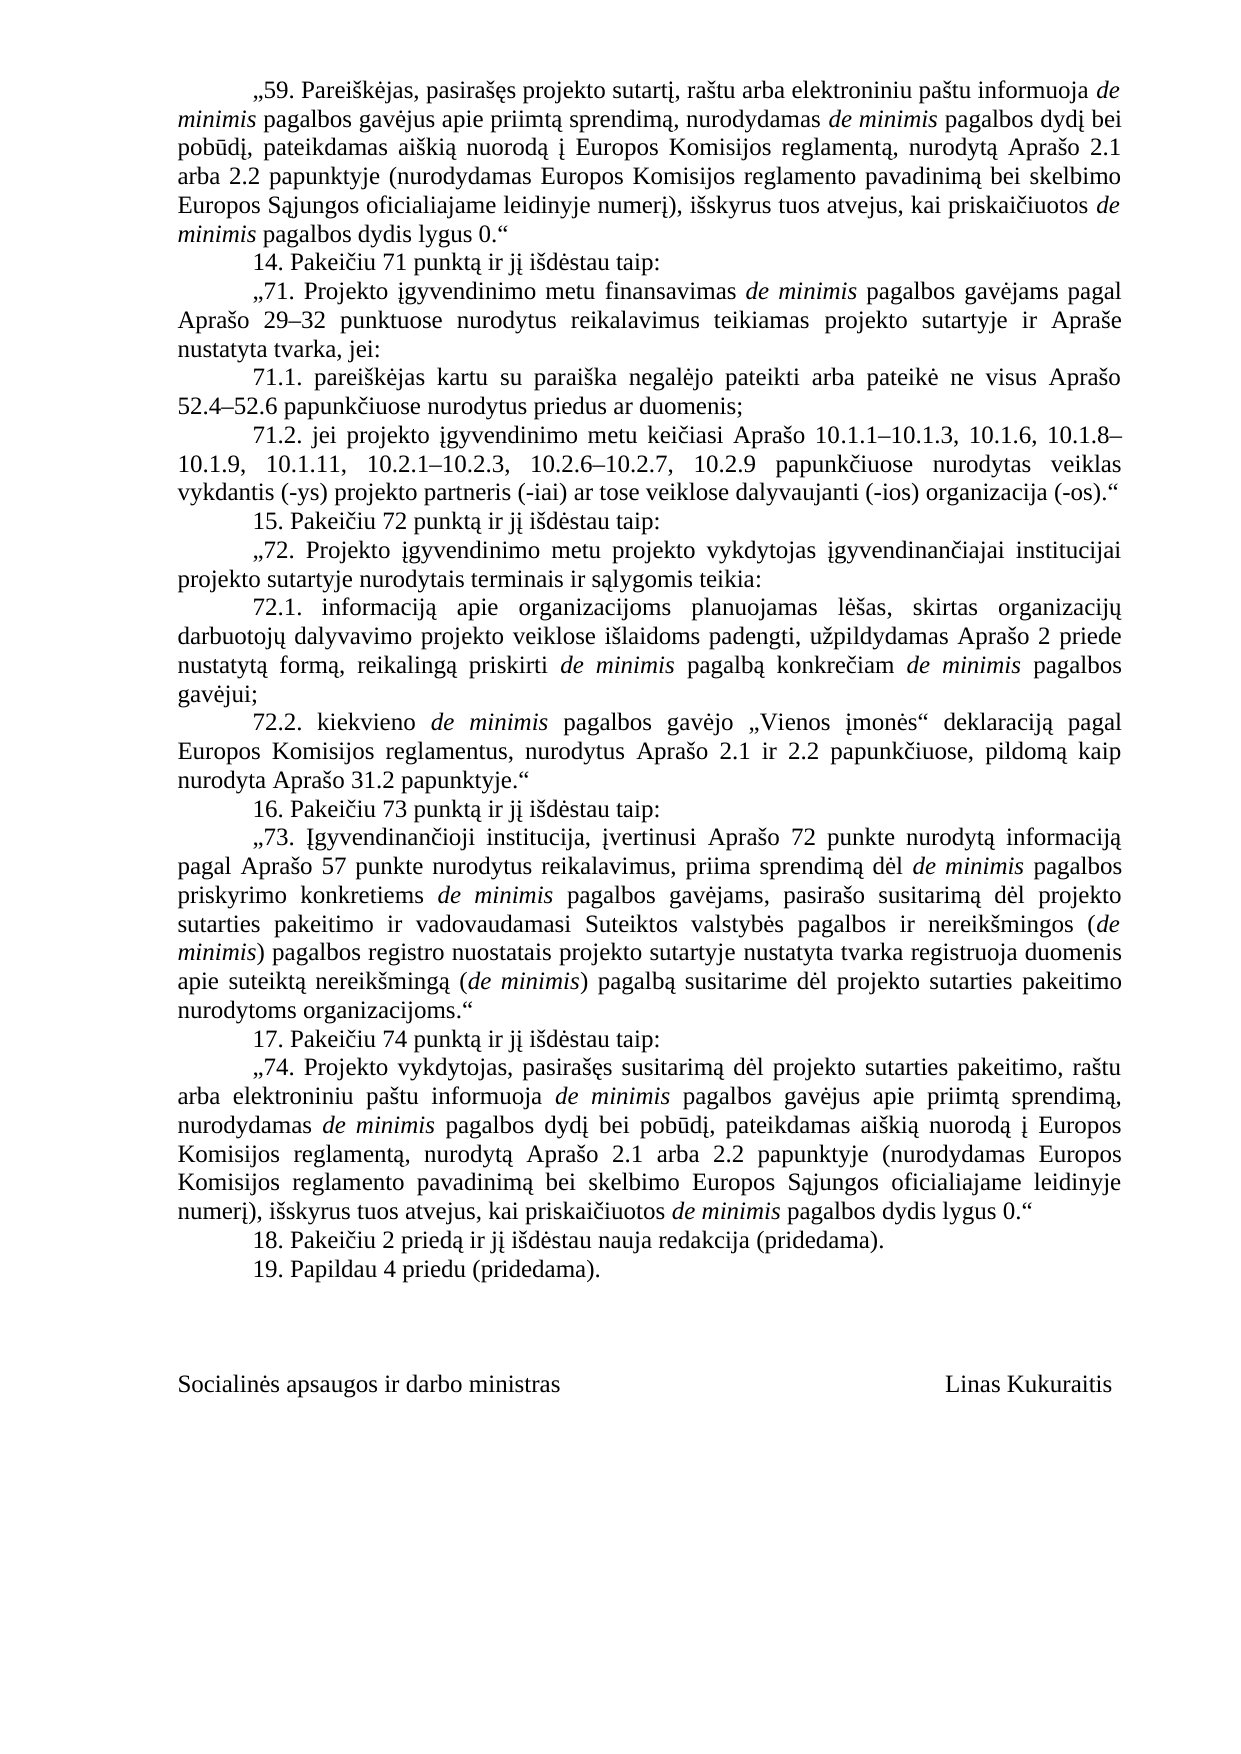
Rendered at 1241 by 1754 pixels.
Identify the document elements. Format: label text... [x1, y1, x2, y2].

text „71. Projekto įgyvendinimo metu finansavimas de minimis pagalbos gavėjams pagal Aprašo 29–32 punktuose nurodytus reikalavimus teikiamas projekto sutartyje ir Apraše nustatyta tvarka, jei: [177, 276, 1122, 362]
text 16. Pakeičiu 73 punktą ir jį išdėstau taip: [177, 794, 1122, 822]
text 15. Pakeičiu 72 punktą ir jį išdėstau taip: [177, 506, 1122, 535]
text 14. Pakeičiu 71 punktą ir jį išdėstau taip: [177, 247, 1122, 276]
text 71.2. jei projekto įgyvendinimo metu keičiasi Aprašo 10.1.1–10.1.3, 10.1.6, 10.1.8–10.1.9, 10.1.11, 10.2.1–10.2.3, 10.2.6–10.2.7, 10.2.9 papunkčiuose nurodytas veiklas vykdantis (-ys) projekto partneris (-iai) ar tose veiklose dalyvaujanti (-ios) organizacija (-os).“ [177, 420, 1122, 506]
text 17. Pakeičiu 74 punktą ir jį išdėstau taip: [177, 1024, 1122, 1052]
text 72.1. informaciją apie organizacijoms planuojamas lėšas, skirtas organizacijų darbuotojų dalyvavimo projekto veiklose išlaidoms padengti, užpildydamas Aprašo 2 priede nustatytą formą, reikalingą priskirti de minimis pagalbą konkrečiam de minimis pagalbos gavėjui; [177, 592, 1122, 707]
text 71.1. pareiškėjas kartu su paraiška negalėjo pateikti arba pateikė ne visus Aprašo 52.4–52.6 papunkčiuose nurodytus priedus ar duomenis; [177, 362, 1122, 420]
text „73. Įgyvendinančioji institucija, įvertinusi Aprašo 72 punkte nurodytą informaciją pagal Aprašo 57 punkte nurodytus reikalavimus, priima sprendimą dėl de minimis pagalbos priskyrimo konkretiems de minimis pagalbos gavėjams, pasirašo susitarimą dėl projekto sutarties pakeitimo ir vadovaudamasi Suteiktos valstybės pagalbos ir nereikšmingos (de minimis) pagalbos registro nuostatais projekto sutartyje nustatyta tvarka registruoja duomenis apie suteiktą nereikšmingą (de minimis) pagalbą susitarime dėl projekto sutarties pakeitimo nurodytoms organizacijoms.“ [177, 822, 1122, 1024]
text „59. Pareiškėjas, pasirašęs projekto sutartį, raštu arba elektroniniu paštu informuoja de minimis pagalbos gavėjus apie priimtą sprendimą, nurodydamas de minimis pagalbos dydį bei pobūdį, pateikdamas aiškią nuorodą į Europos Komisijos reglamentą, nurodytą Aprašo 2.1 arba 2.2 papunktyje (nurodydamas Europos Komisijos reglamento pavadinimą bei skelbimo Europos Sąjungos oficialiajame leidinyje numerį), išskyrus tuos atvejus, kai priskaičiuotos de minimis pagalbos dydis lygus 0.“ [177, 75, 1122, 247]
text „74. Projekto vykdytojas, pasirašęs susitarimą dėl projekto sutarties pakeitimo, raštu arba elektroniniu paštu informuoja de minimis pagalbos gavėjus apie priimtą sprendimą, nurodydamas de minimis pagalbos dydį bei pobūdį, pateikdamas aiškią nuorodą į Europos Komisijos reglamentą, nurodytą Aprašo 2.1 arba 2.2 papunktyje (nurodydamas Europos Komisijos reglamento pavadinimą bei skelbimo Europos Sąjungos oficialiajame leidinyje numerį), išskyrus tuos atvejus, kai priskaičiuotos de minimis pagalbos dydis lygus 0.“ [177, 1052, 1122, 1225]
text 19. Papildau 4 priedu (pridedama). [177, 1254, 1122, 1282]
text 18. Pakeičiu 2 priedą ir jį išdėstau nauja redakcija (pridedama). [177, 1225, 1122, 1254]
text „72. Projekto įgyvendinimo metu projekto vykdytojas įgyvendinančiajai institucijai projekto sutartyje nurodytais terminais ir sąlygomis teikia: [177, 535, 1122, 592]
text Socialinės apsaugos ir darbo ministras Linas Kukuraitis [177, 1369, 1122, 1397]
text 72.2. kiekvieno de minimis pagalbos gavėjo „Vienos įmonės“ deklaraciją pagal Europos Komisijos reglamentus, nurodytus Aprašo 2.1 ir 2.2 papunkčiuose, pildomą kaip nurodyta Aprašo 31.2 papunktyje.“ [177, 707, 1122, 794]
